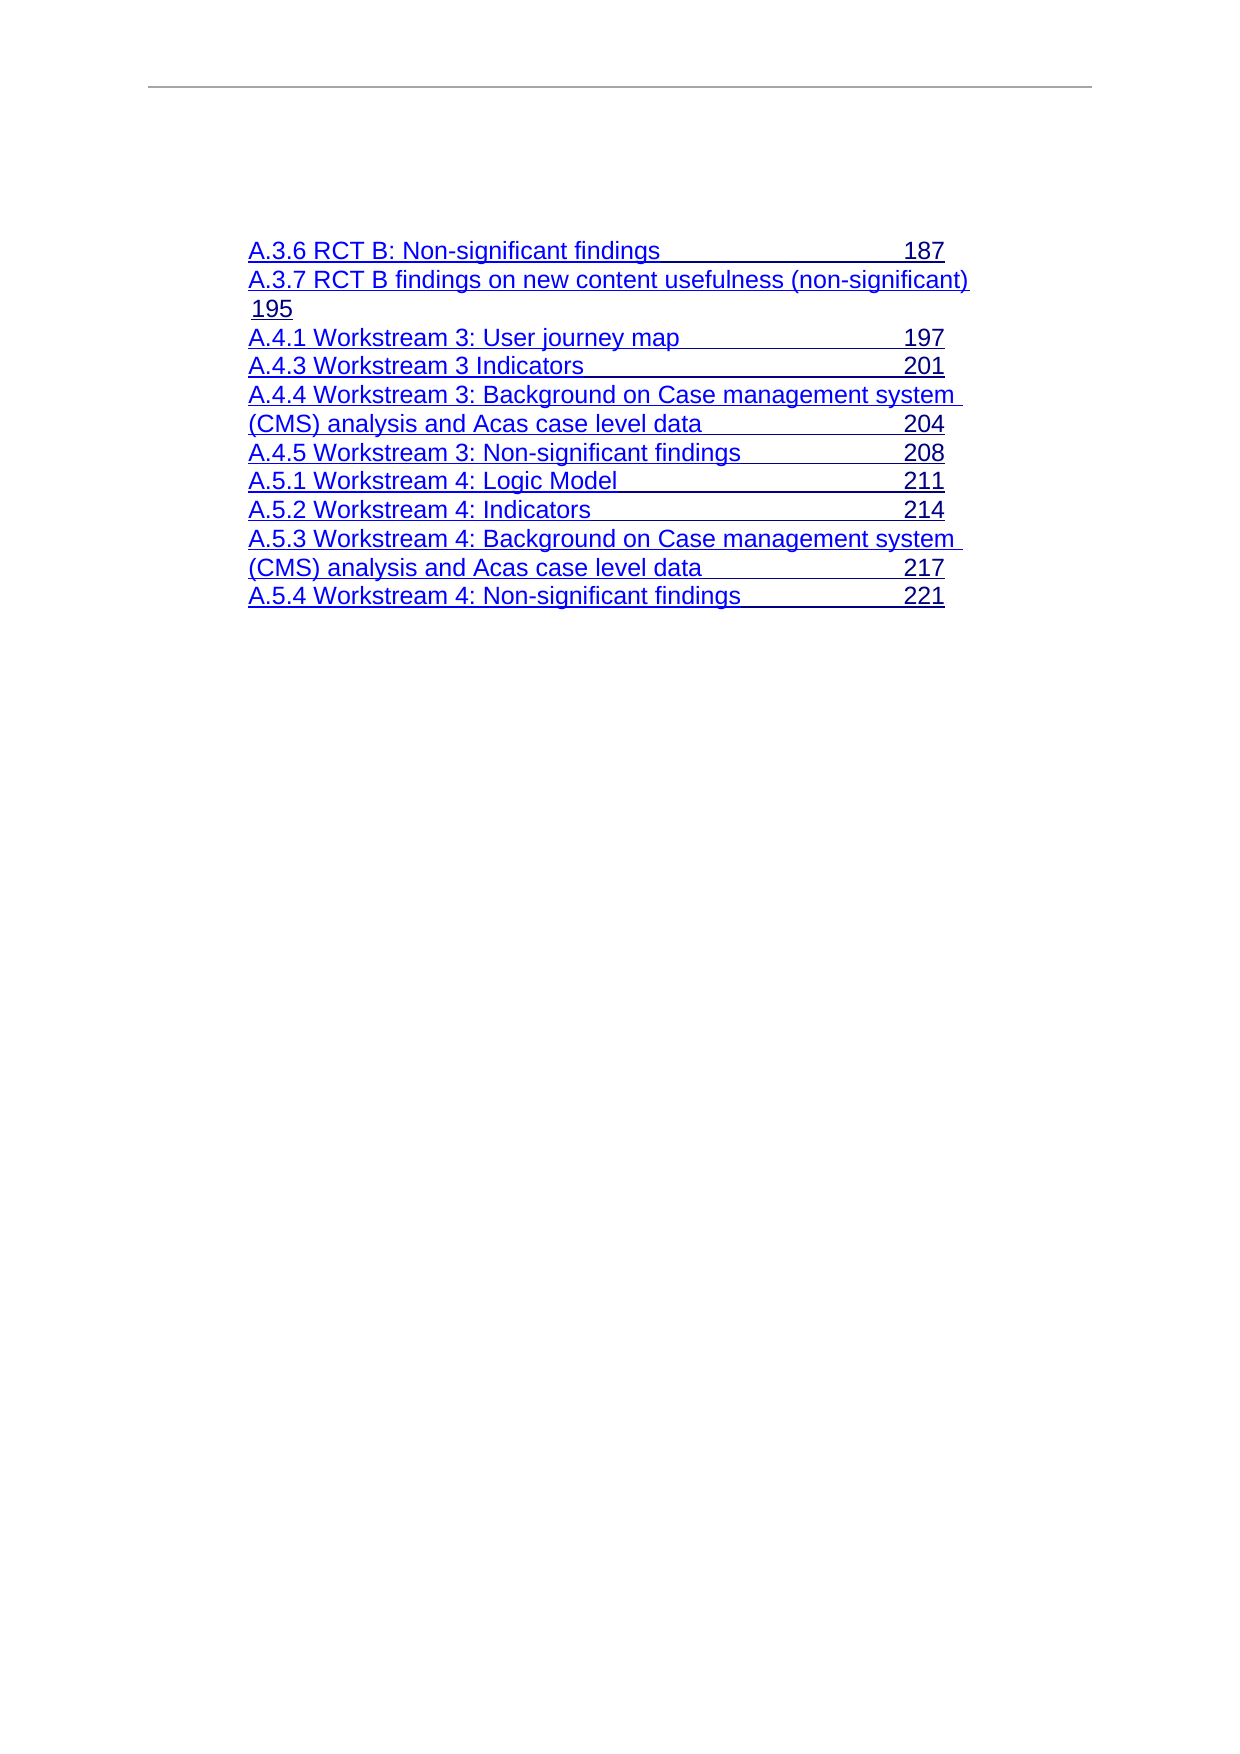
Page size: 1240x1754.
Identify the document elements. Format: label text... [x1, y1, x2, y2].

text A.5.2 Workstream 4: Indicators 214 [248, 495, 992, 524]
text A.3.6 RCT B: Non-significant findings 187 [248, 236, 992, 265]
text A.5.4 Workstream 4: Non-significant findings 221 [248, 581, 992, 610]
text A.4.4 Workstream 3: Background on Case management system (CMS) analysis and Acas case level data 204 [248, 380, 992, 437]
text A.4.5 Workstream 3: Non-significant findings 208 [248, 437, 992, 466]
text A.4.1 Workstream 3: User journey map 197 [248, 322, 992, 351]
text A.5.3 Workstream 4: Background on Case management system (CMS) analysis and Acas case level data 217 [248, 524, 992, 581]
text A.4.3 Workstream 3 Indicators 201 [248, 351, 992, 380]
text A.5.1 Workstream 4: Logic Model 211 [248, 466, 992, 495]
text A.3.7 RCT B findings on new content usefulness (non-significant) 195 [248, 265, 992, 322]
